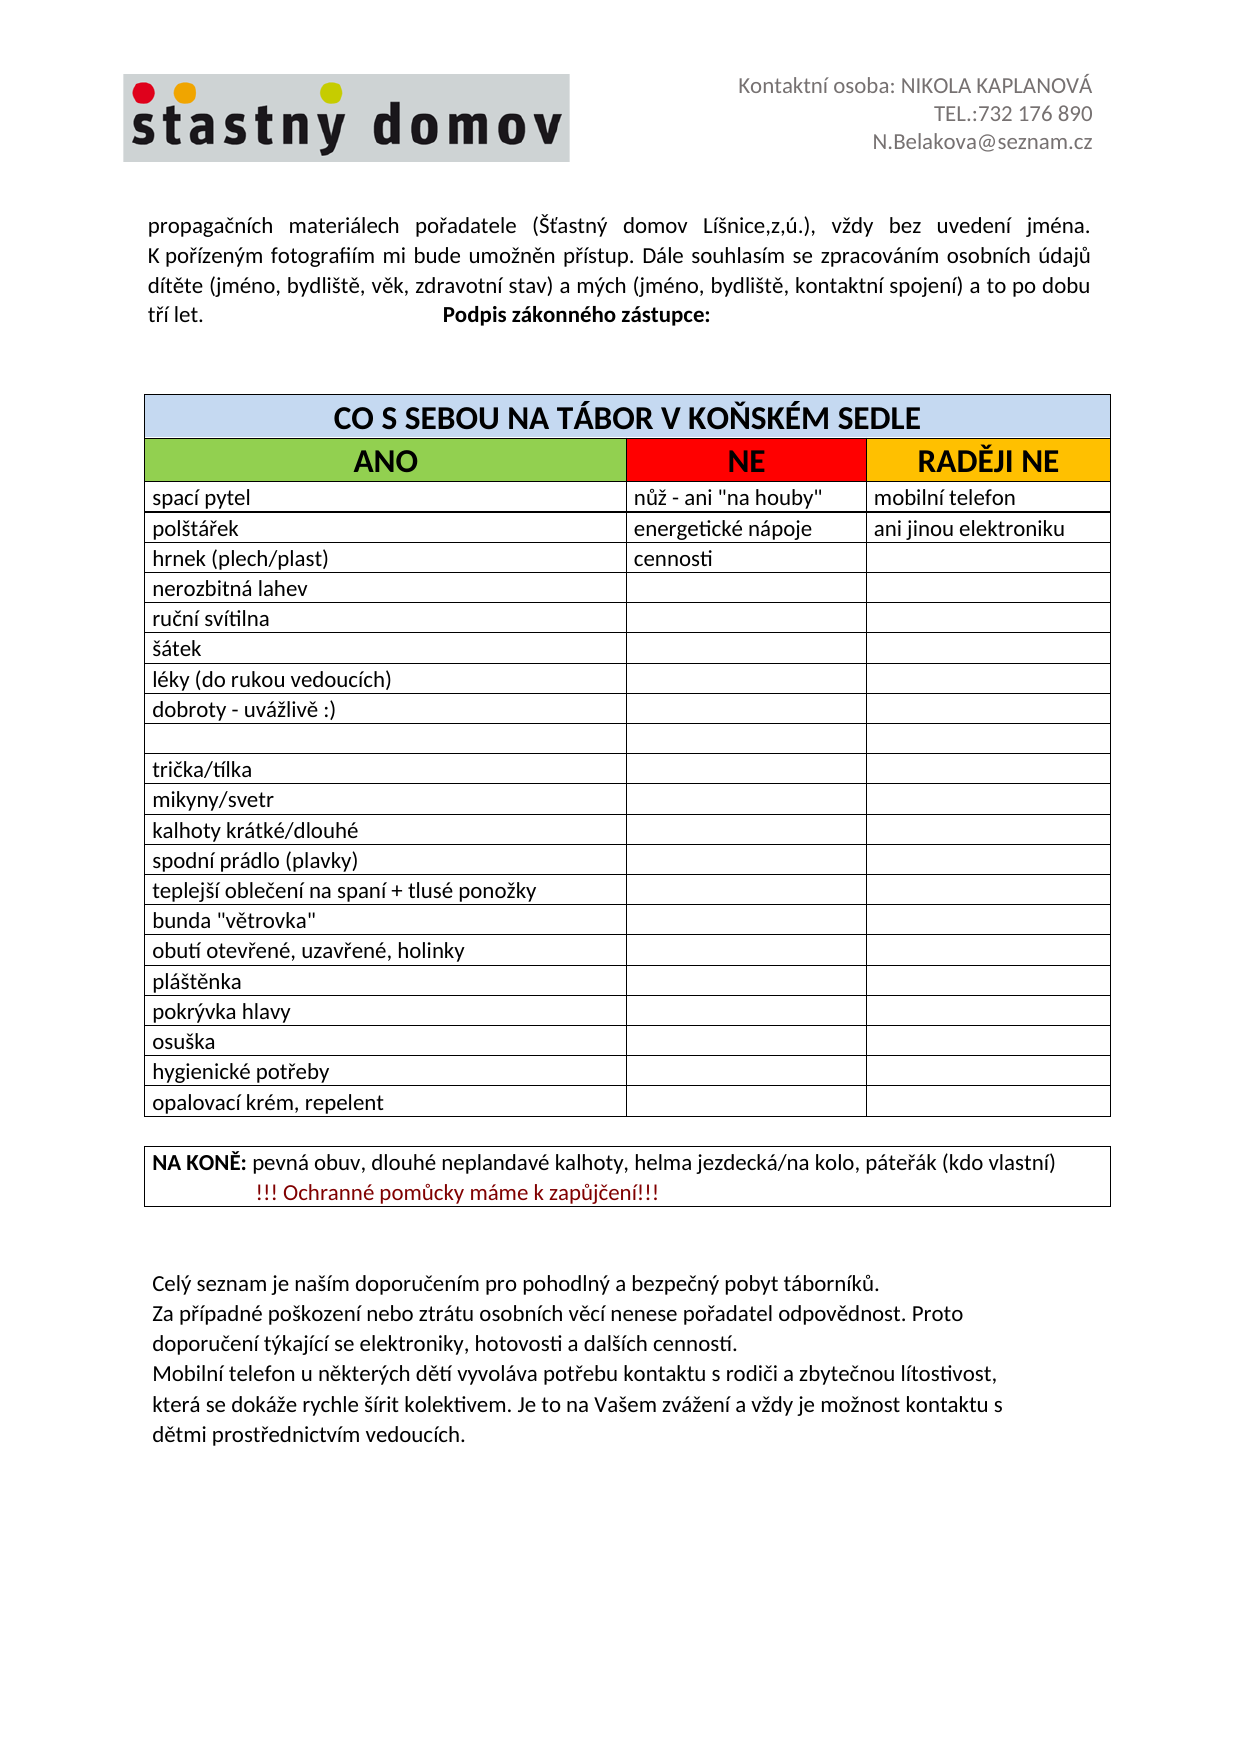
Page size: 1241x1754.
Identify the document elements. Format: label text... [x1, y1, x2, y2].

table_cell [627, 815, 866, 844]
table_cell [627, 633, 866, 662]
table_cell [145, 1207, 626, 1236]
table_cell [867, 603, 1110, 632]
table_cell [627, 1026, 866, 1055]
table_cell [867, 935, 1110, 964]
table_cell pokrývka hlavy [145, 996, 626, 1025]
table_cell ani jinou elektroniku [867, 513, 1110, 542]
table_cell [627, 845, 866, 874]
table_cell [145, 1236, 626, 1267]
table_cell NA KONĚ: pevná obuv, dlouhé neplandavé kalhoty, helma jezdecká/na kolo, páteřák (kdo vlastní) [145, 1147, 1110, 1176]
table_cell [867, 1056, 1110, 1085]
table_cell !!! Ochranné pomůcky máme k zapůjčení!!! [145, 1176, 1110, 1206]
table_cell [867, 573, 1110, 602]
table_cell Za případné poškození nebo ztrátu osobních věcí nenese pořadatel odpovědnost. Proto [145, 1297, 1110, 1327]
table_cell [627, 664, 866, 693]
table_cell [867, 784, 1110, 813]
table_cell [627, 1056, 866, 1085]
table_cell [867, 845, 1110, 874]
table_cell [867, 664, 1110, 693]
table_cell [867, 633, 1110, 662]
table_cell osuška [145, 1026, 626, 1055]
table_cell šátek [145, 633, 626, 662]
table_cell trička/tílka [145, 754, 626, 783]
table_cell NE [627, 439, 866, 481]
table_cell [867, 966, 1110, 995]
table_cell mobilní telefon [867, 482, 1110, 511]
table_header CO S SEBOU NA TÁBOR V KOŇSKÉM SEDLE [145, 395, 1110, 437]
table_cell energetické nápoje [627, 513, 866, 542]
table_cell [627, 1086, 866, 1116]
table_cell [627, 724, 866, 753]
table_cell Celý seznam je naším doporučením pro pohodlný a bezpečný pobyt táborníků. [145, 1267, 1110, 1297]
table_cell spodní prádlo (plavky) [145, 845, 626, 874]
text propagačních materiálech pořadatele (Šťastný domov Líšnice,z,ú.), vždy bez uvedení jména. K pořízeným fotografiím mi bude umožněn přístup. Dále souhlasím se zpracováním osobních údajů dítěte (jméno, bydliště, věk, zdravotní stav) a mých (jméno, bydliště, kontaktní spojení) a to po dobu tří let. Podpis zákonného zástupce: [148, 211, 1092, 329]
table_cell opalovací krém, repelent [145, 1086, 626, 1116]
table_cell [627, 754, 866, 783]
table_cell která se dokáže rychle šírit kolektivem. Je to na Vašem zvážení a vždy je možnost kontaktu s [145, 1388, 1110, 1418]
table_cell [867, 754, 1110, 783]
table_cell polštářek [145, 513, 626, 542]
table_cell hrnek (plech/plast) [145, 543, 626, 572]
table_cell mikyny/svetr [145, 784, 626, 813]
table_cell [626, 1236, 866, 1267]
table_cell hygienické potřeby [145, 1056, 626, 1085]
table_cell [867, 815, 1110, 844]
table_cell [145, 724, 626, 753]
table_cell [867, 724, 1110, 753]
table_cell nůž - ani "na houby" [627, 482, 866, 511]
table_cell Mobilní telefon u některých dětí vyvoláva potřebu kontaktu s rodiči a zbytečnou lítostivost, [145, 1357, 1110, 1387]
table_cell [627, 966, 866, 995]
table_cell [627, 603, 866, 632]
table_cell [627, 905, 866, 934]
table_cell [627, 784, 866, 813]
table_cell [626, 1117, 866, 1146]
picture [123, 74, 570, 162]
table_cell [867, 905, 1110, 934]
table_cell dětmi prostřednictvím vedoucích. [145, 1418, 1110, 1448]
table_cell teplejší oblečení na spaní + tlusé ponožky [145, 875, 626, 904]
table_cell nerozbitná lahev [145, 573, 626, 602]
table_cell ruční svítilna [145, 603, 626, 632]
table_cell ANO [145, 439, 626, 481]
table_cell cennosti [627, 543, 866, 572]
table_cell [866, 1207, 1110, 1236]
table_cell [627, 573, 866, 602]
table_cell doporučení týkající se elektroniky, hotovosti a dalších cenností. [145, 1327, 1110, 1357]
table_cell [867, 543, 1110, 572]
table_cell [867, 1026, 1110, 1055]
table_cell [867, 1086, 1110, 1116]
table_cell [866, 1117, 1110, 1146]
table_cell [866, 1236, 1110, 1267]
table_cell [867, 875, 1110, 904]
table_cell [627, 875, 866, 904]
table_cell [627, 935, 866, 964]
table_cell dobroty - uvážlivě :) [145, 694, 626, 723]
table_cell bunda "větrovka" [145, 905, 626, 934]
table_cell pláštěnka [145, 966, 626, 995]
table_cell kalhoty krátké/dlouhé [145, 815, 626, 844]
table_cell spací pytel [145, 482, 626, 511]
table_cell [627, 996, 866, 1025]
table_cell [626, 1207, 866, 1236]
table_cell RADĚJI NE [867, 439, 1110, 481]
table_cell [867, 996, 1110, 1025]
table_cell [867, 694, 1110, 723]
table_cell [627, 694, 866, 723]
table_cell [145, 1117, 626, 1146]
table_cell léky (do rukou vedoucích) [145, 664, 626, 693]
table_cell obutí otevřené, uzavřené, holinky [145, 935, 626, 964]
